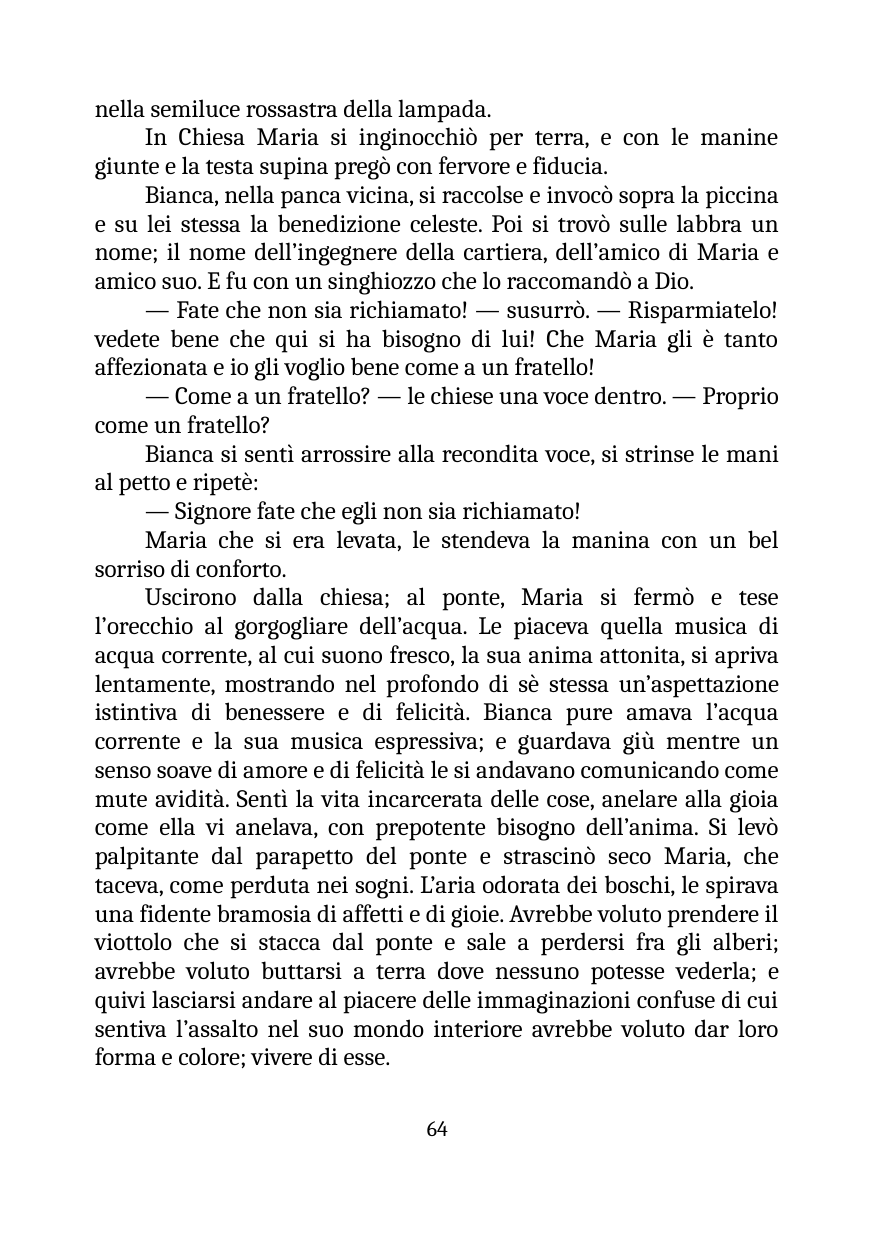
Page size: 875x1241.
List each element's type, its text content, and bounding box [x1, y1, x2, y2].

text Maria che si era levata, le stendeva la manina con un bel sorriso di conforto. [94, 526, 779, 583]
text — Fate che non sia richiamato! — susurrò. — Risparmiatelo! vedete bene che qui si ha bisogno di lui! Che Maria gli è tanto affezionata e io gli voglio bene come a un fratello! [94, 296, 779, 382]
text — Signore fate che egli non sia richiamato! [94, 497, 779, 526]
text nella semiluce rossastra della lampada. [94, 94, 779, 123]
text In Chiesa Maria si inginocchiò per terra, e con le manine giunte e la testa supina pregò con fervore e fiducia. [94, 123, 779, 181]
text — Come a un fratello? — le chiese una voce dentro. — Proprio come un fratello? [94, 382, 779, 439]
text Uscirono dalla chiesa; al ponte, Maria si fermò e tese l’orecchio al gorgogliare dell’acqua. Le piaceva quella musica di acqua corrente, al cui suono fresco, la sua anima attonita, si apriva lentamente, mostrando nel profondo di sè stessa un’aspettazione istintiva di benessere e di felicità. Bianca pure amava l’acqua corrente e la sua musica espressiva; e guardava giù mentre un senso soave di amore e di felicità le si andavano comunicando come mute avidità. Sentì la vita incarcerata delle cose, anelare alla gioia come ella vi anelava, con prepotente bisogno dell’anima. Si levò palpitante dal parapetto del ponte e strascinò seco Maria, che taceva, come perduta nei sogni. L’aria odorata dei boschi, le spirava una fidente bramosia di affetti e di gioie. Avrebbe voluto prendere il viottolo che si stacca dal ponte e sale a perdersi fra gli alberi; avrebbe voluto buttarsi a terra dove nessuno potesse vederla; e quivi lasciarsi andare al piacere delle immaginazioni confuse di cui sentiva l’assalto nel suo mondo interiore avrebbe voluto dar loro forma e colore; vivere di esse. [94, 583, 779, 1072]
text Bianca si sentì arrossire alla recondita voce, si strinse le mani al petto e ripetè: [94, 439, 779, 497]
text Bianca, nella panca vicina, si raccolse e invocò sopra la piccina e su lei stessa la benedizione celeste. Poi si trovò sulle labbra un nome; il nome dell’ingegnere della cartiera, dell’amico di Maria e amico suo. E fu con un singhiozzo che lo raccomandò a Dio. [94, 181, 779, 296]
